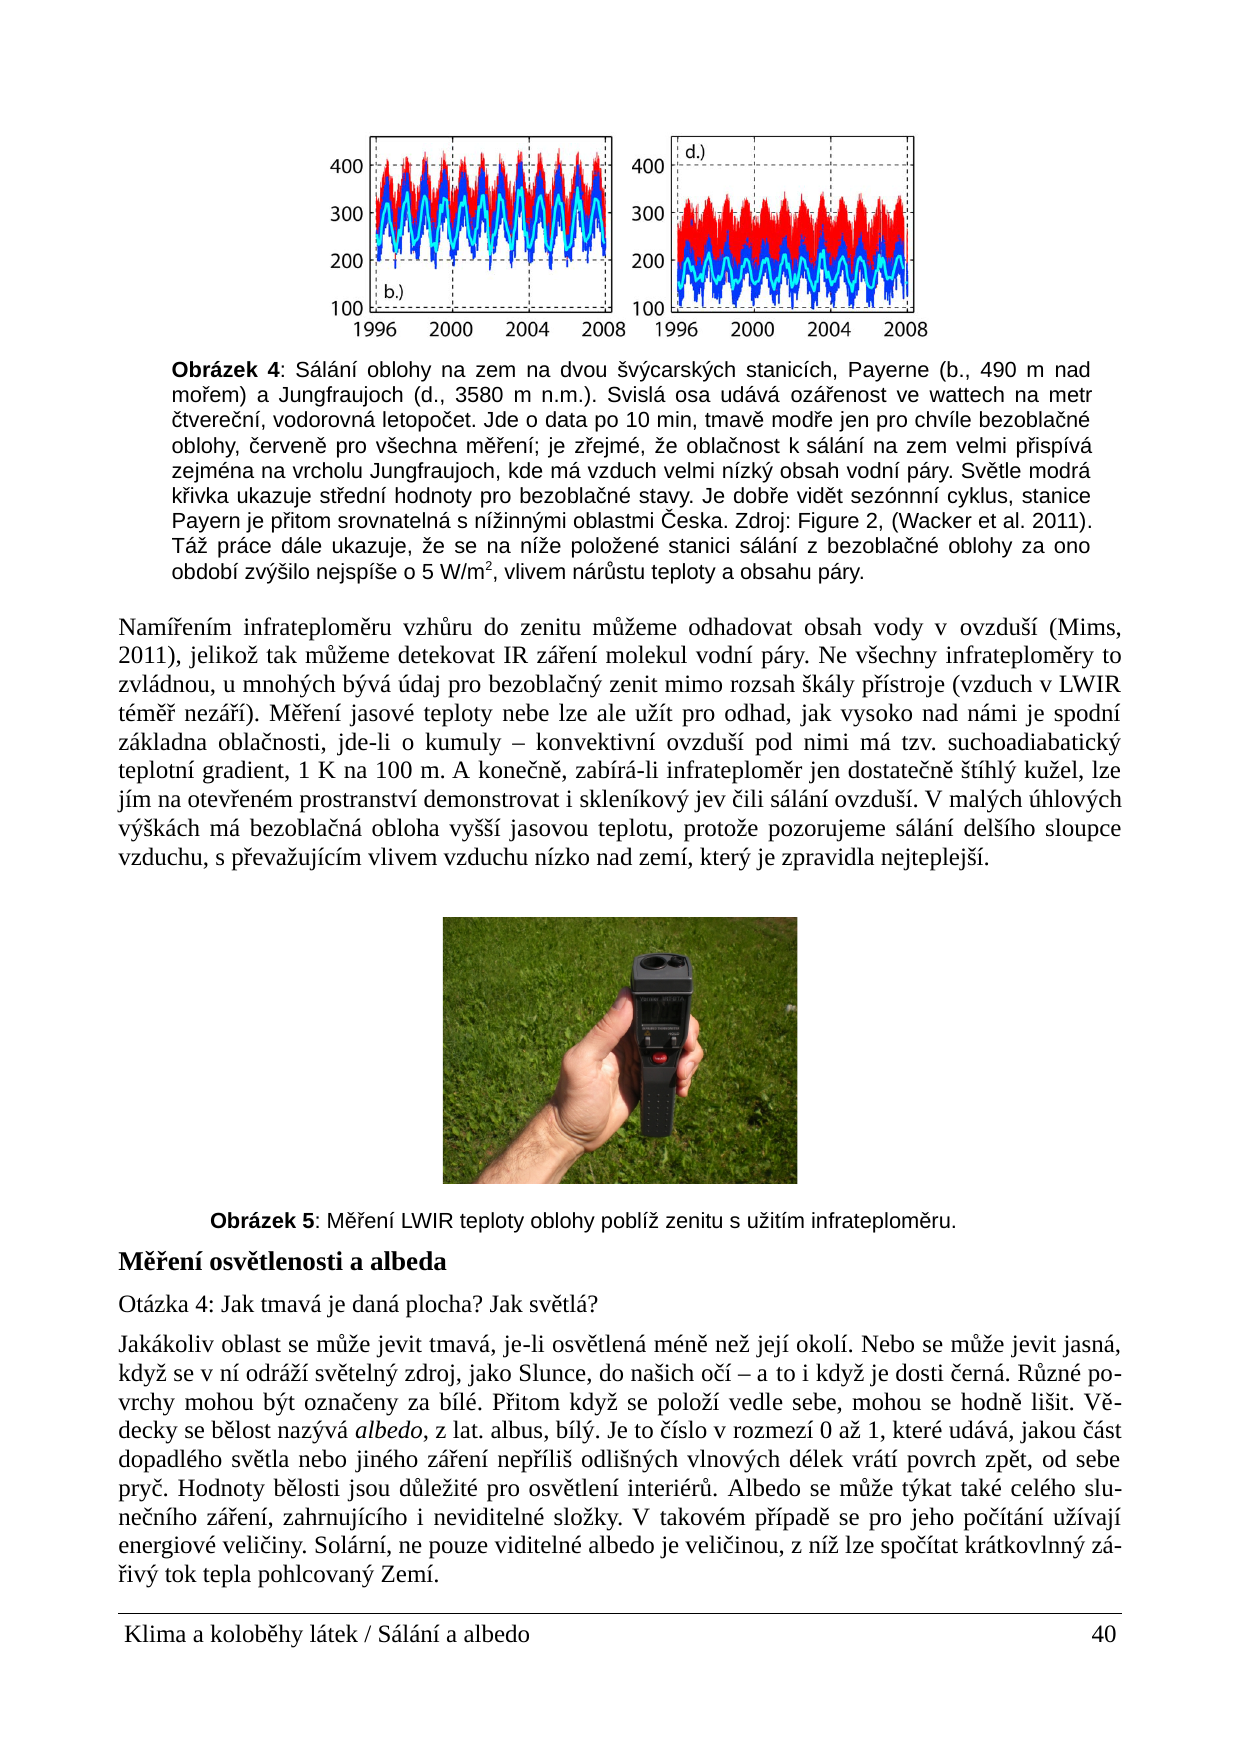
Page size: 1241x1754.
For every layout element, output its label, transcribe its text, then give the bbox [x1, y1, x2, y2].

subtitle Měření osvětlenosti a albeda [118, 1245, 1122, 1276]
text Jakákoliv oblast se může jevit tmavá, je­‑li osvětlená méně než její okolí. Nebo se může jevit jasná, když se v⁠ ní odráží světelný zdroj, jako Slunce, do našich očí – a⁠ to i⁠ když je dosti černá. Různé po­vrchy mohou být označeny za bílé. Přitom když se položí vedle sebe, mohou se hodně lišit. Vě­decky se bělost nazývá albedo, z⁠ lat. albus, bílý. Je to číslo v⁠ rozmezí 0 až 1, které udává, jakou část dopadlého světla nebo jiného záření nepříliš odlišných vlnových délek vrátí povrch zpět, od sebe pryč. Hodnoty bělosti jsou důležité pro osvětlení interiérů. Albedo se může týkat také celého slu­nečního záření, zahrnujícího i⁠ neviditelné složky. V⁠ takovém případě se pro jeho počítání užívají energiové veličiny. Solární, ne pouze viditelné albedo je veličinou, z⁠ níž lze spočítat krátkovlnný zá­řivý tok tepla pohlcovaný Zemí. [118, 1329, 1122, 1588]
text Obrázek 5.5: Měření LWIR teploty oblohy poblíž zenitu s užitím infrateploměru. [210, 1207, 1031, 1233]
text Otázka 4: Jak tmavá je daná plocha? Jak světlá? [118, 1289, 1122, 1317]
text Obrázek 5.4: Sálání oblohy na zem na dvou švýcarských stanicích, Payerne (b., 490 m nad mořem) a Jungfraujoch (d., 3580 m n.m.). Svislá osa udává ozářenost ve wattech na metr čtvereční, vodorovná letopočet. Jde o data po 10 min, tmavě modře jen pro chvíle bezoblačné oblohy, červeně pro všechna měření; je zřejmé, že oblačnost k⁠ sálání na zem velmi přispívá zejména na vrcholu Jungfraujoch, kde má vzduch velmi nízký obsah vodní páry. Světle modrá křivka ukazuje střední hodnoty pro bezoblačné stavy. Je dobře vidět sezónnní cyklus, stanice Payern je přitom srovnatelná s nížinnými oblastmi Česka. Zdroj: Figure 2, (Wacker et al. 2011). Táž práce dále ukazuje, že se na níže položené stanici sálání z bezoblačné oblohy za ono období zvýšilo nejspíše o 5 W/m2, vlivem nárůstu teploty a obsahu páry. [171, 357, 1093, 584]
text Namířením infrateploměru vzhůru do zenitu můžeme odhadovat obsah vody v⁠ ovzduší (Mims, 2011), jelikož tak můžeme detekovat IR záření molekul vodní páry. Ne všechny infrateploměry to zvládnou, u⁠ mnohých bývá údaj pro bezoblačný zenit mimo rozsah škály přístroje (vzduch v LWIR téměř nezáří). Měření jasové teploty nebe lze ale užít pro odhad, jak vysoko nad námi je spodní základna oblačnosti, jde­‑li o⁠ kumuly – kon­vektivní ovzduší pod nimi má tzv. suchoadiabatický teplotní gradient, 1 K⁠ na 100 m. A⁠ konečně, za­bírá­‑li in­frateploměr jen dostatečně štíhlý kužel, lze jím na otevřeném prostranství demonstrovat i⁠ sklení­kový jev čili sálání ovzduší. V⁠ malých úhlových výškách má bezoblačná obloha vyšší ja­sovou tep­lotu, protože pozorujeme sálání delšího sloupce vzduchu, s⁠ převažujícím vlivem vzduchu nízko nad zemí, který je zpravidla nejteplejší. [118, 612, 1122, 870]
picture [442, 917, 798, 1184]
